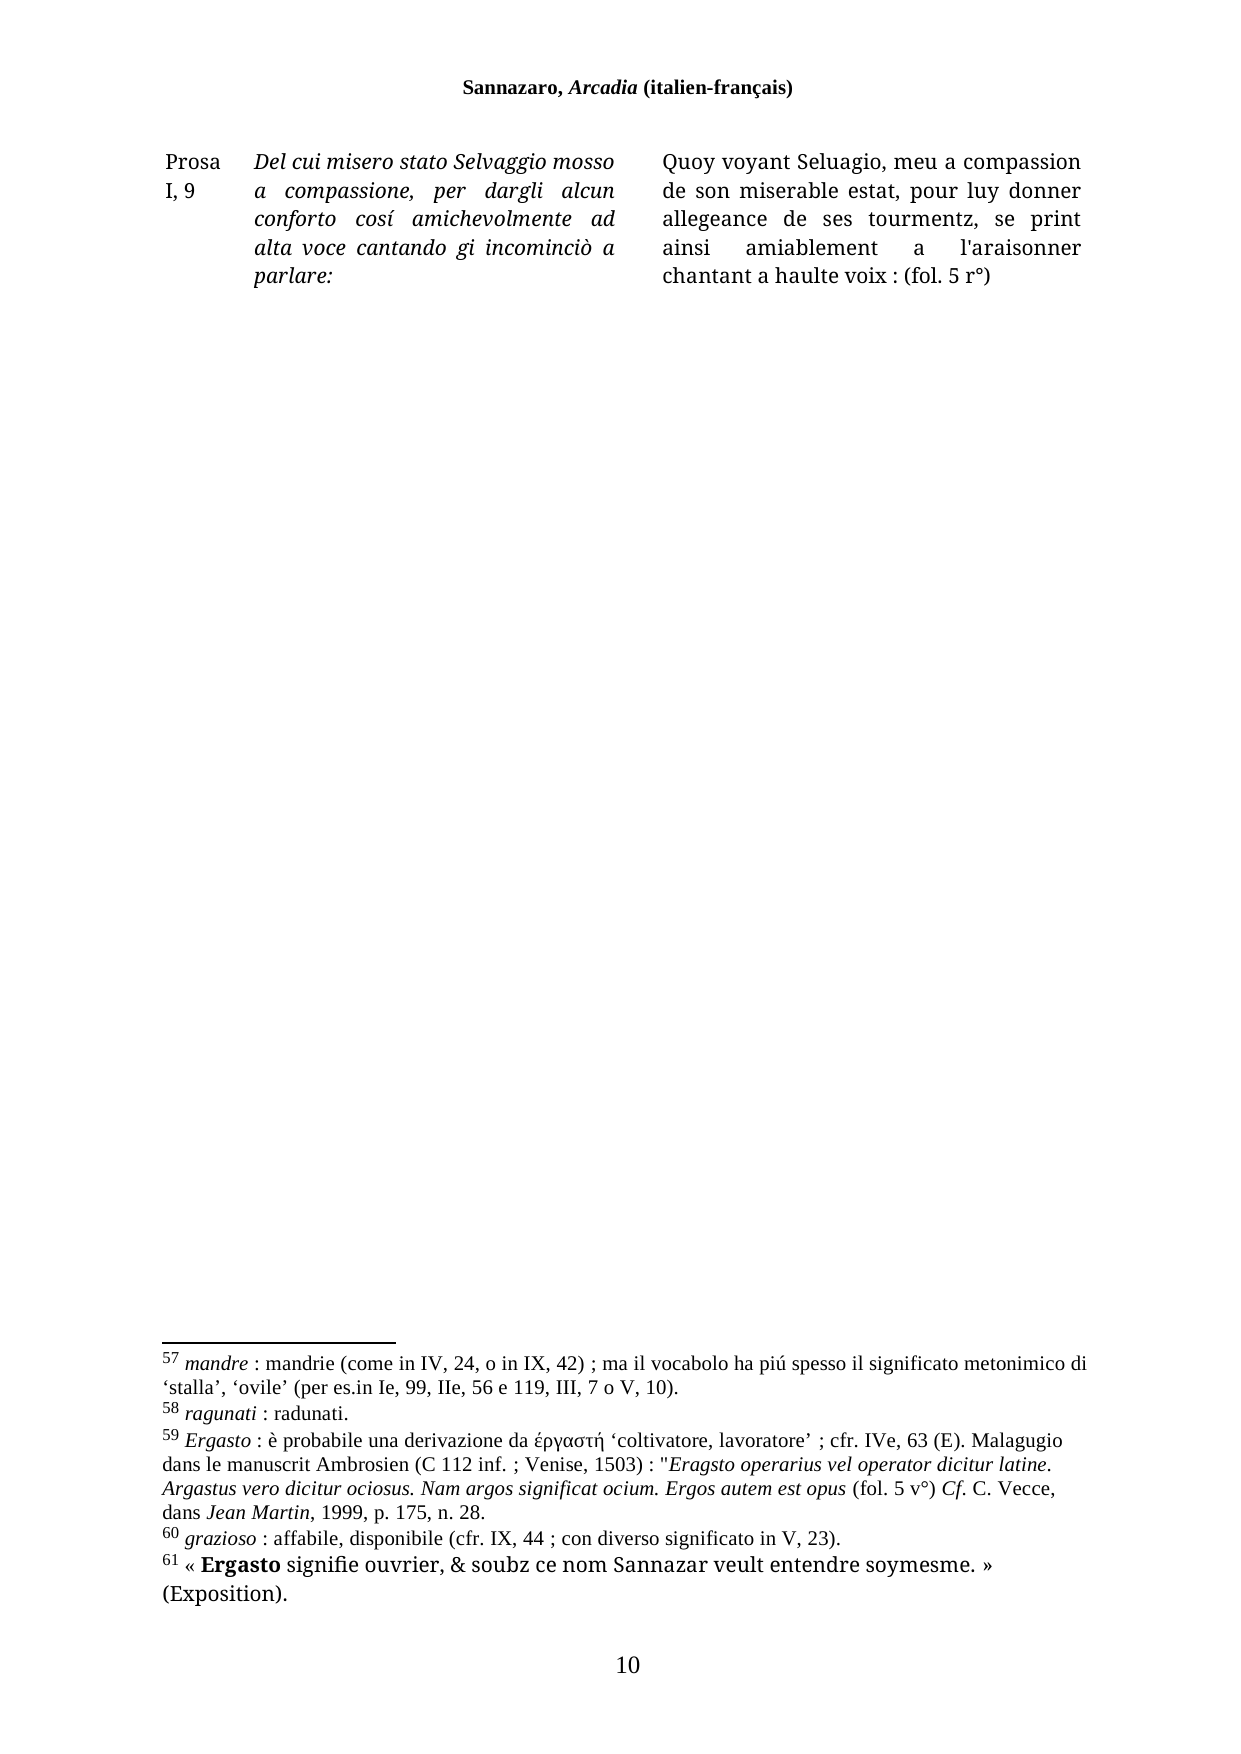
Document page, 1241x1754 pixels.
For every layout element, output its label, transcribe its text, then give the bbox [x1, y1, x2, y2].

table_cell [640, 290, 1104, 318]
table_cell Prosa I, 9 [158, 147, 232, 290]
table_cell Quoy voyant Seluagio, meu a compassion de son miserable estat, pour luy donner allegeance de ses tourmentz, se print ainsi amiablement a l'araisonner chantant a haulte voix : (fol. 5 r°) [640, 147, 1104, 290]
table_cell Del cui misero stato Selvaggio mosso a compassione, per dargli alcun conforto cosí amichevolmente ad alta voce cantando gi incominciò a parlare: [232, 147, 640, 290]
table_cell [232, 290, 640, 318]
table_cell [158, 290, 232, 318]
